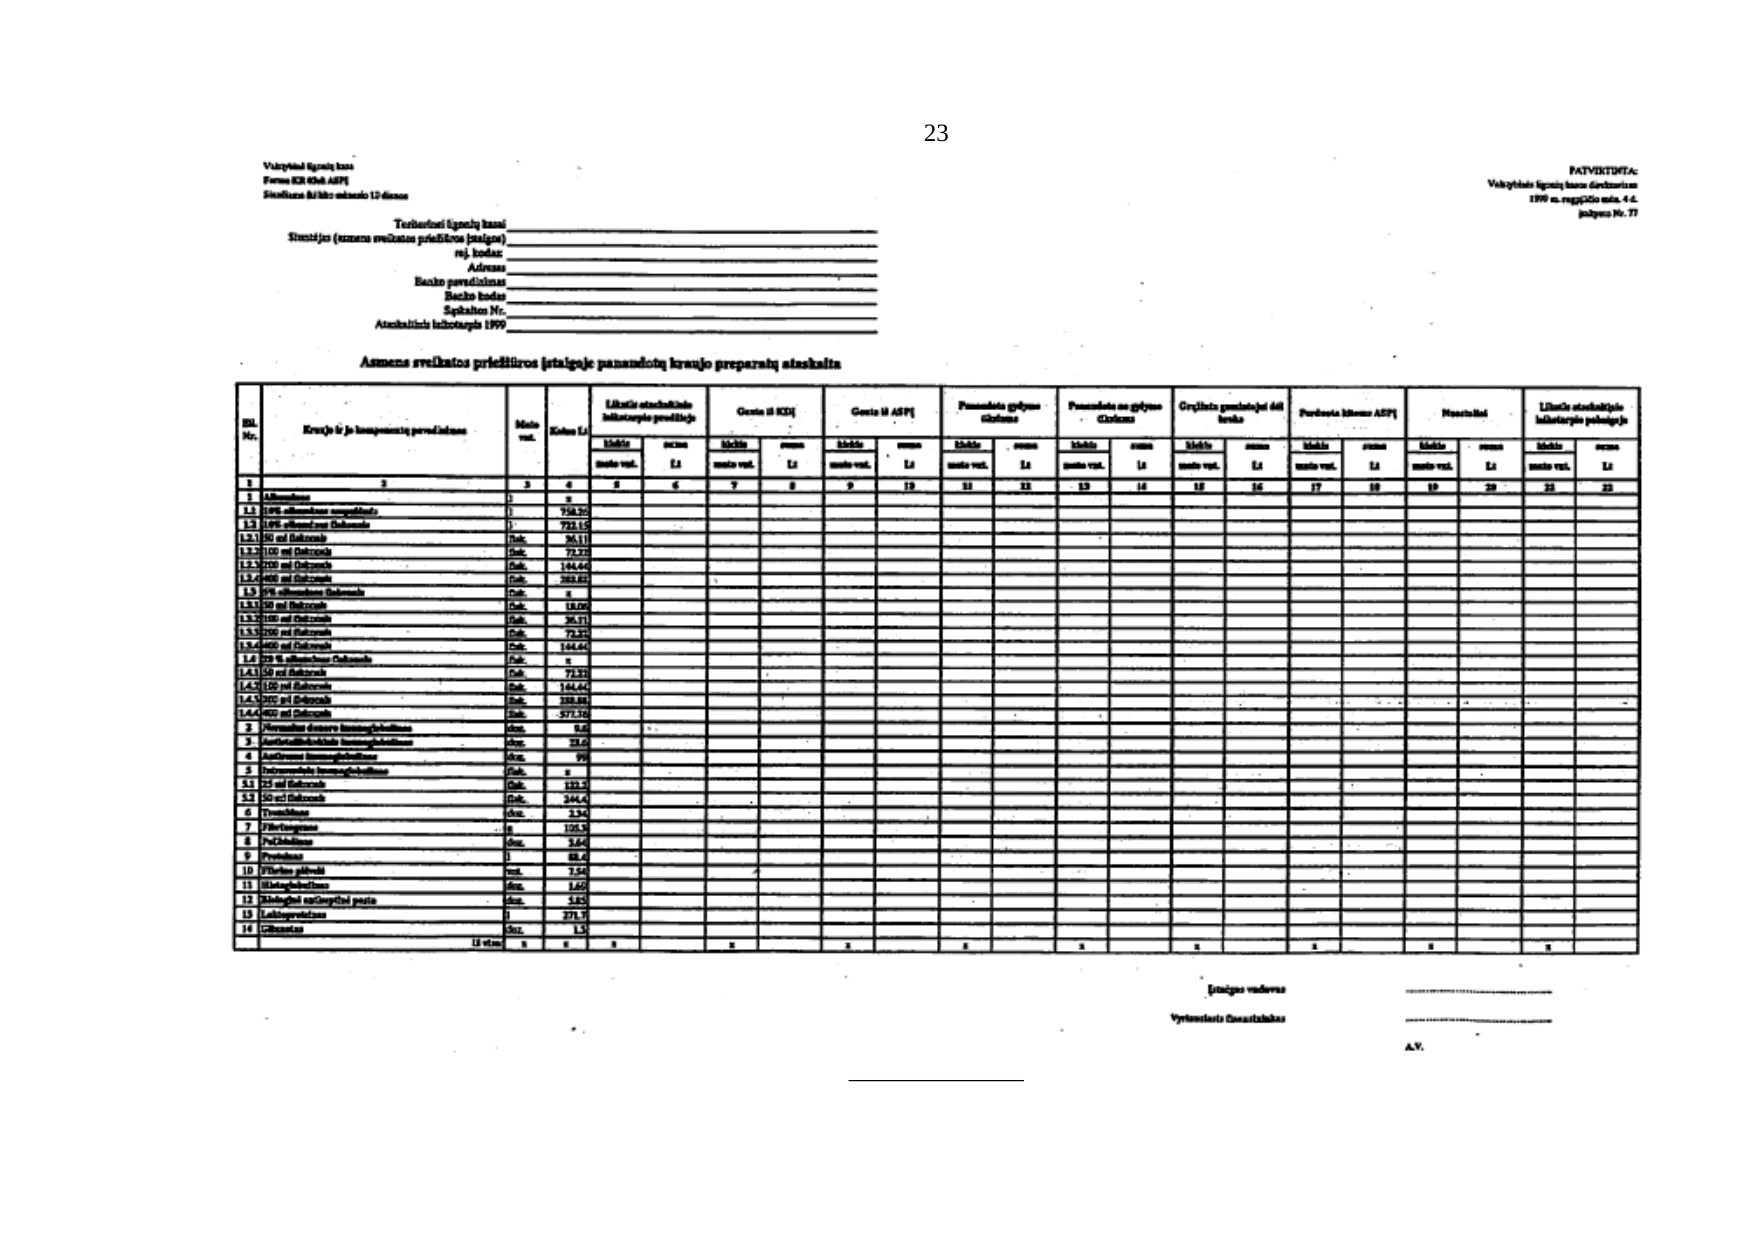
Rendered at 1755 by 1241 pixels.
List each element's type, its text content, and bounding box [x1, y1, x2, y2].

text ______________ [177, 1055, 1695, 1084]
